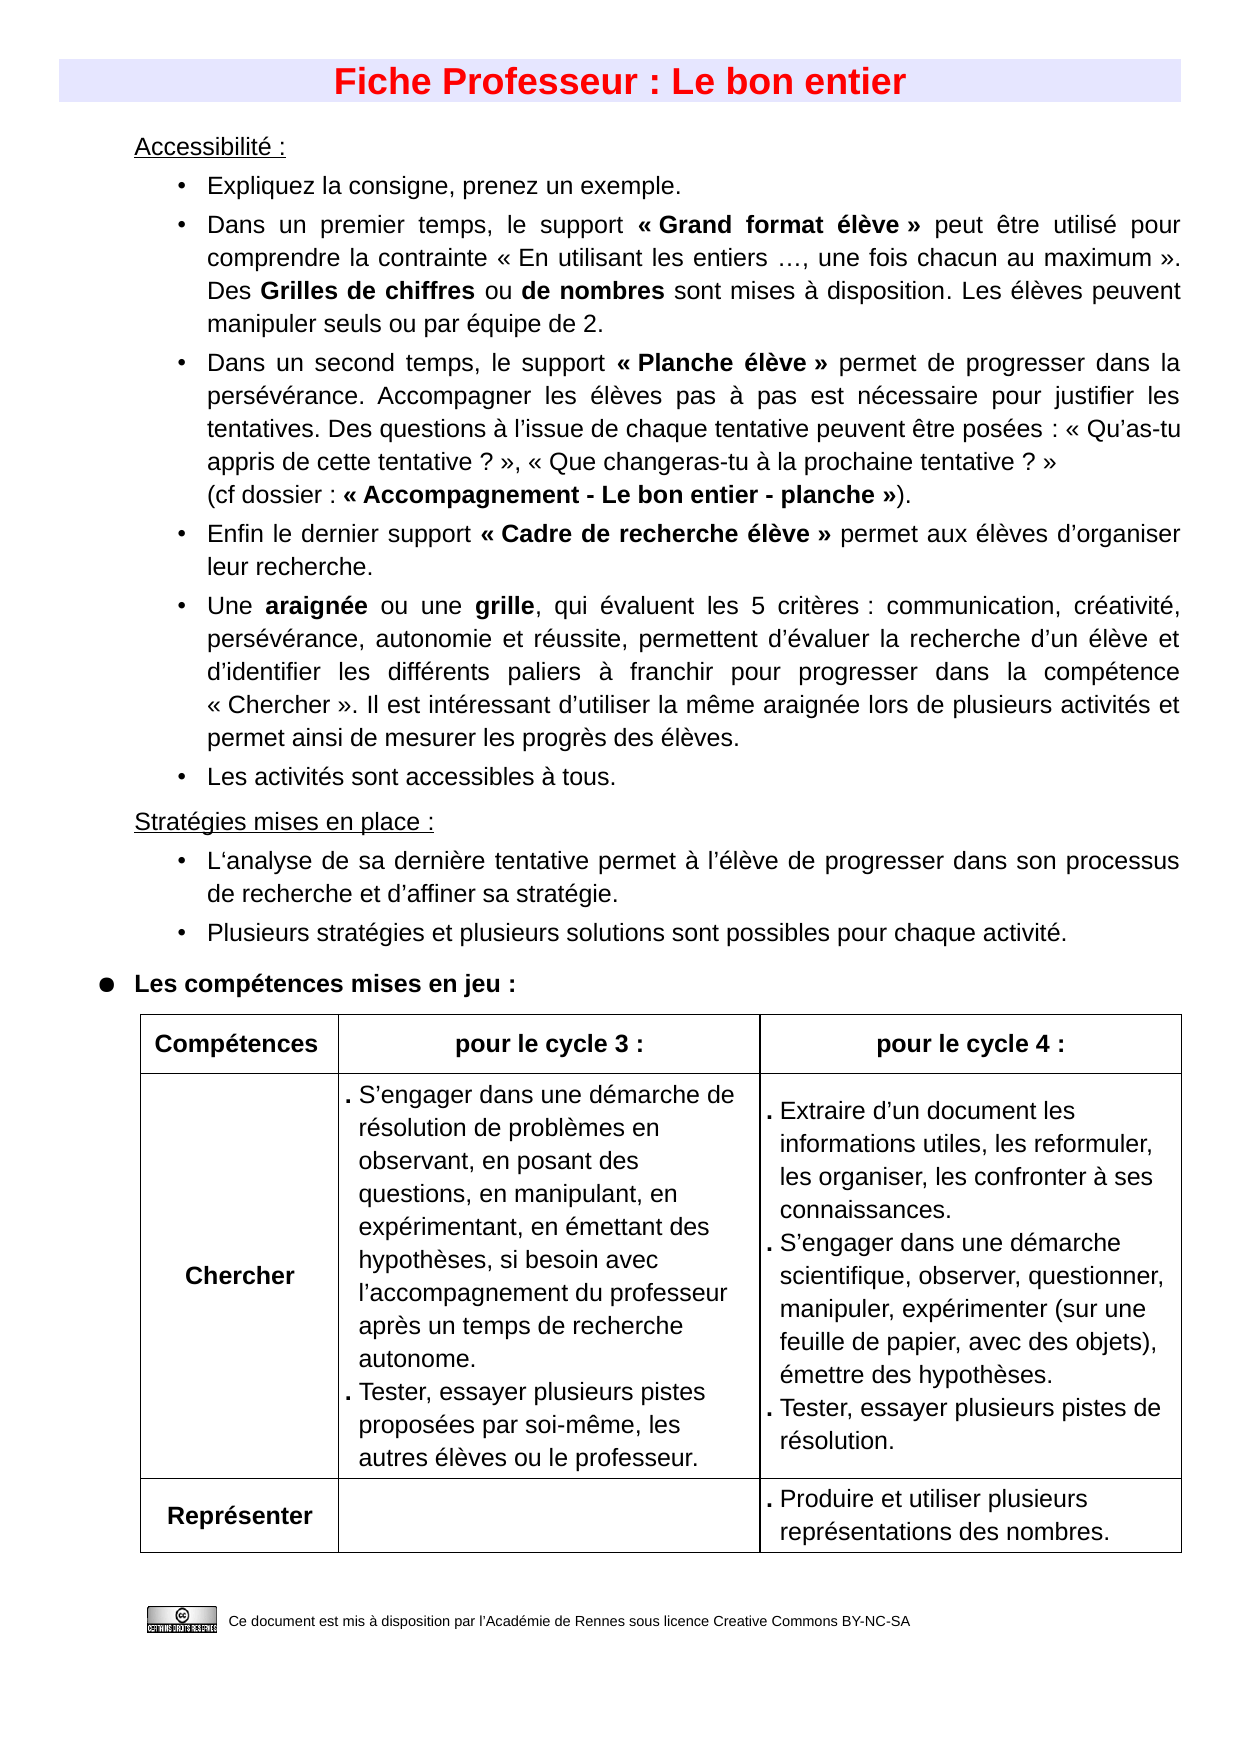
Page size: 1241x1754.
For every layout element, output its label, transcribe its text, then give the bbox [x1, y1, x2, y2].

list (cf dossier : « Accompagnement - Le bon entier - planche »). [177, 480, 1181, 509]
table_cell . Extraire d’un document les informations utiles, les reformuler, les organiser, les confronter à ses connaissances. . S’engager dans une démarche scientifique, observer, questionner, manipuler, expérimenter (sur une feuille de papier, avec des objets), émettre des hypothèses. . Tester, essayer plusieurs pistes de résolution. [761, 1074, 1181, 1477]
table_cell Représenter [141, 1479, 338, 1552]
list Expliquez la consigne, prenez un exemple. [177, 171, 1181, 199]
list Accessibilité : [97, 132, 1181, 160]
table_header Compétences [141, 1015, 338, 1073]
table_cell Chercher [141, 1074, 338, 1477]
list Dans un second temps, le support « Planche élève » permet de progresser dans la persévérance. Accompagner les élèves pas à pas est nécessaire pour justifier les tentatives. Des questions à l’issue de chaque tentative peuvent être posées : « Qu’as-tu appris de cette tentative ? », « Que changeras-tu à la prochaine tentative ? » [177, 348, 1181, 476]
list Une araignée ou une grille, qui évaluent les 5 critères : communication, créativité, persévérance, autonomie et réussite, permettent d’évaluer la recherche d’un élève et d’identifier les différents paliers à franchir pour progresser dans la compétence « Chercher ». Il est intéressant d’utiliser la même araignée lors de plusieurs activités et permet ainsi de mesurer les progrès des élèves. [177, 591, 1181, 752]
table_header pour le cycle 4 : [761, 1015, 1181, 1073]
list Stratégies mises en place : [97, 807, 1181, 836]
list Enfin le dernier support « Cadre de recherche élève » permet aux élèves d’organiser leur recherche. [177, 519, 1181, 581]
table_cell . Produire et utiliser plusieurs représentations des nombres. [761, 1479, 1181, 1552]
table_cell [339, 1479, 759, 1552]
list L‘analyse de sa dernière tentative permet à l’élève de progresser dans son processus de recherche et d’affiner sa stratégie. [177, 846, 1181, 908]
list Les activités sont accessibles à tous. [177, 762, 1181, 791]
table_header pour le cycle 3 : [339, 1015, 759, 1073]
picture [147, 1606, 217, 1633]
list Les compétences mises en jeu : [97, 969, 1181, 998]
list Plusieurs stratégies et plusieurs solutions sont possibles pour chaque activité. [177, 918, 1181, 947]
list Dans un premier temps, le support « Grand format élève » peut être utilisé pour comprendre la contrainte « En utilisant les entiers …, une fois chacun au maximum ». Des Grilles de chiffres ou de nombres sont mises à disposition. Les élèves peuvent manipuler seuls ou par équipe de 2. [177, 210, 1181, 338]
table_cell . S’engager dans une démarche de résolution de problèmes en observant, en posant des questions, en manipulant, en expérimentant, en émettant des hypothèses, si besoin avec l’accompagnement du professeur après un temps de recherche autonome. . Tester, essayer plusieurs pistes proposées par soi-même, les autres élèves ou le professeur. [339, 1074, 759, 1477]
